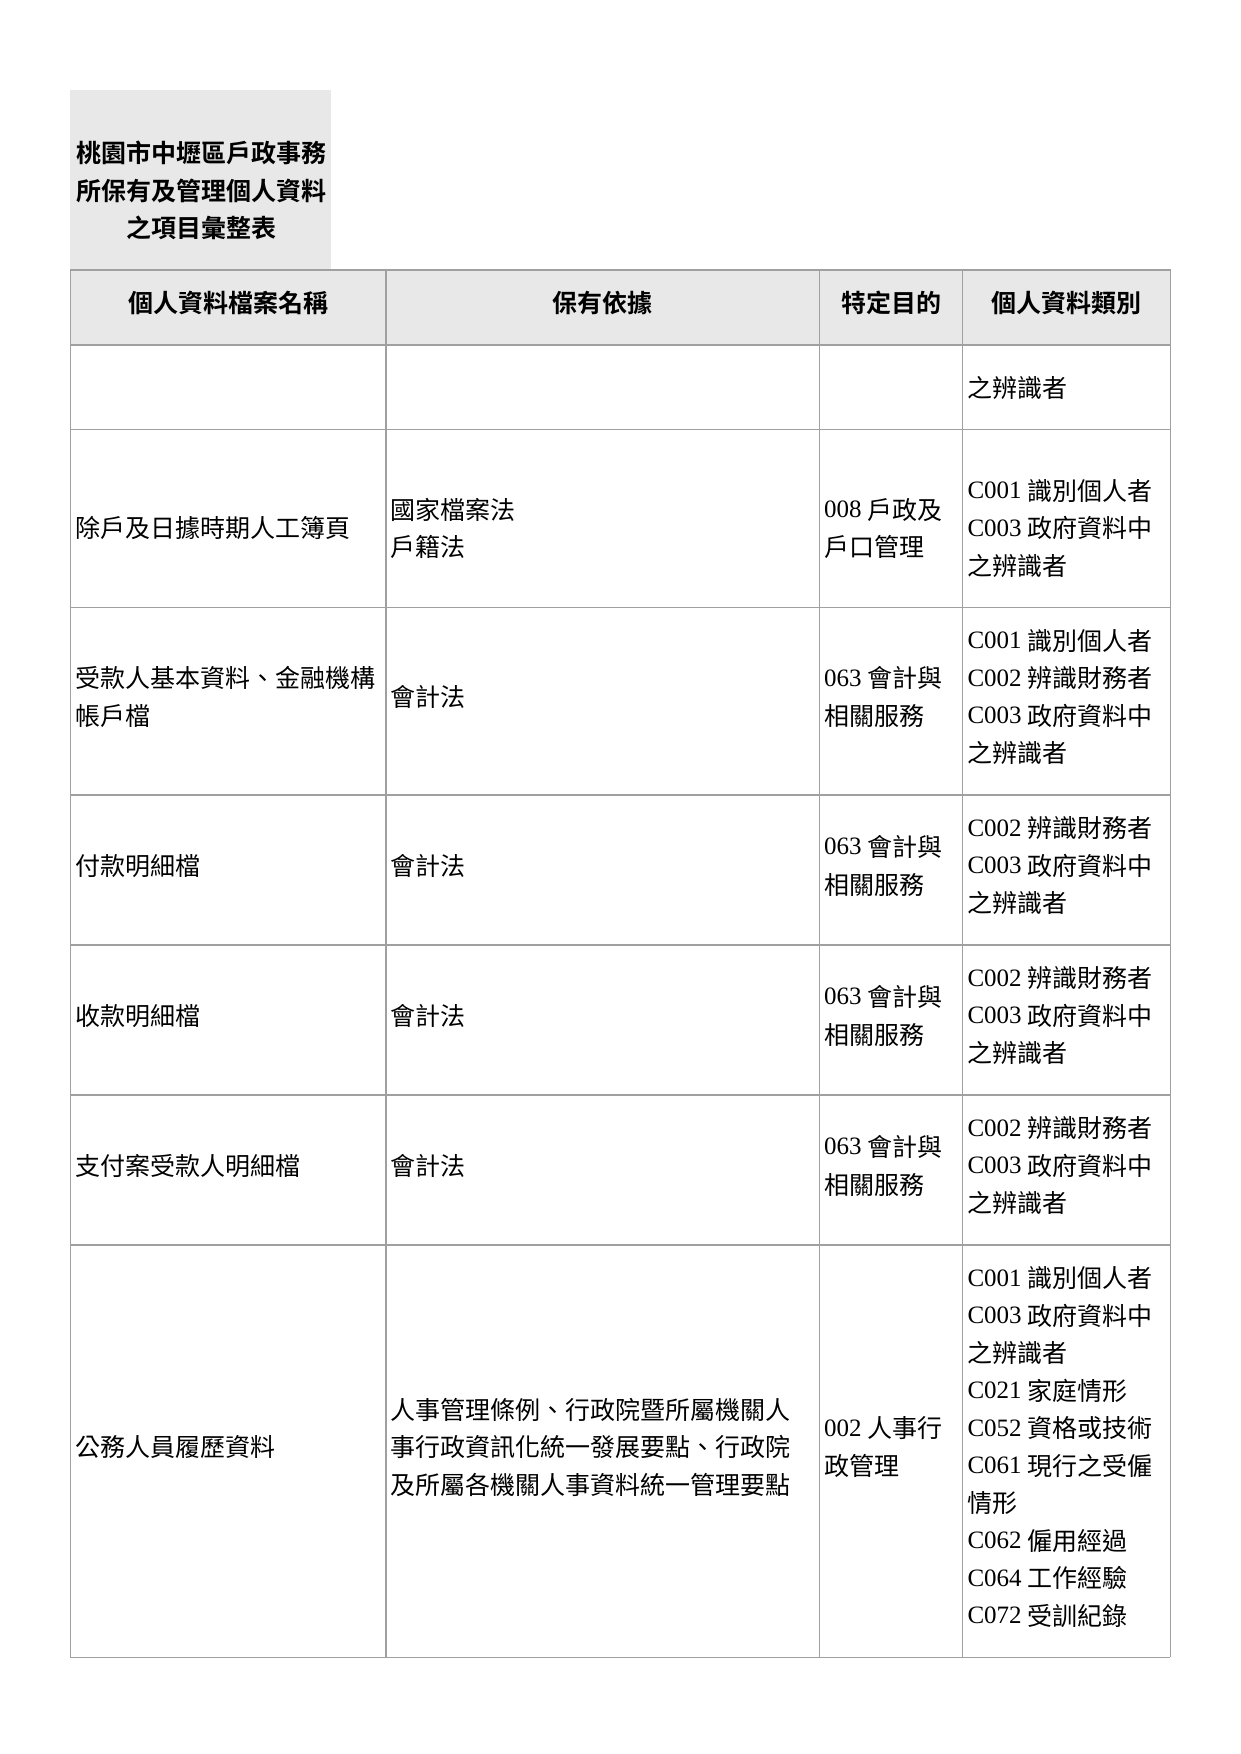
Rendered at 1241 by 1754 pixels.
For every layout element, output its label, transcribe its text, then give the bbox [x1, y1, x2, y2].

table_cell 063 會計與相關服務 [820, 796, 962, 944]
table_cell 除戶及日據時期人工簿頁 [71, 430, 385, 607]
table_cell [71, 346, 385, 428]
table_cell 008 戶政及戶口管理 [820, 430, 962, 607]
table_cell C001 識別個人者 C003 政府資料中之辨識者 C021 家庭情形 C052 資格或技術 C061 現行之受僱情形 C062 僱用經過 C064 工作經驗 C072 受訓紀錄 [963, 1246, 1170, 1657]
table_cell 個人資料類別 [963, 271, 1170, 344]
table_cell 人事管理條例、行政院暨所屬機關人事行政資訊化統一發展要點、行政院及所屬各機關人事資料統一管理要點 [387, 1246, 819, 1657]
table_cell [820, 346, 962, 428]
table_cell 受款人基本資料、金融機構帳戶檔 [71, 608, 385, 794]
table_cell 支付案受款人明細檔 [71, 1096, 385, 1244]
table_cell 會計法 [387, 946, 819, 1094]
table_cell C001 識別個人者 C002 辨識財務者 C003 政府資料中之辨識者 [963, 608, 1170, 794]
table_cell 個人資料檔案名稱 [71, 271, 385, 344]
table_cell 會計法 [387, 608, 819, 794]
table_cell 公務人員履歷資料 [71, 1246, 385, 1657]
table_cell 國家檔案法 戶籍法 [387, 430, 819, 607]
table_cell 063 會計與相關服務 [820, 946, 962, 1094]
table_cell C002 辨識財務者 C003 政府資料中之辨識者 [963, 796, 1170, 944]
table_cell 會計法 [387, 796, 819, 944]
table_cell C002 辨識財務者 C003 政府資料中之辨識者 [963, 946, 1170, 1094]
table_cell C002 辨識財務者 C003 政府資料中之辨識者 [963, 1096, 1170, 1244]
table_cell [387, 346, 819, 428]
table_cell C001 識別個人者 C003 政府資料中之辨識者 [963, 430, 1170, 607]
table_cell 保有依據 [387, 271, 819, 344]
table_cell 002 人事行政管理 [820, 1246, 962, 1657]
table_cell 之辨識者 [963, 346, 1170, 428]
table_cell 收款明細檔 [71, 946, 385, 1094]
table_cell 特定目的 [820, 271, 962, 344]
table_cell 063 會計與相關服務 [820, 608, 962, 794]
table_cell 付款明細檔 [71, 796, 385, 944]
table_header 桃園市中壢區戶政事務所保有及管理個人資料之項目彙整表 [70, 90, 331, 269]
table_cell 會計法 [387, 1096, 819, 1244]
table_cell 063 會計與相關服務 [820, 1096, 962, 1244]
